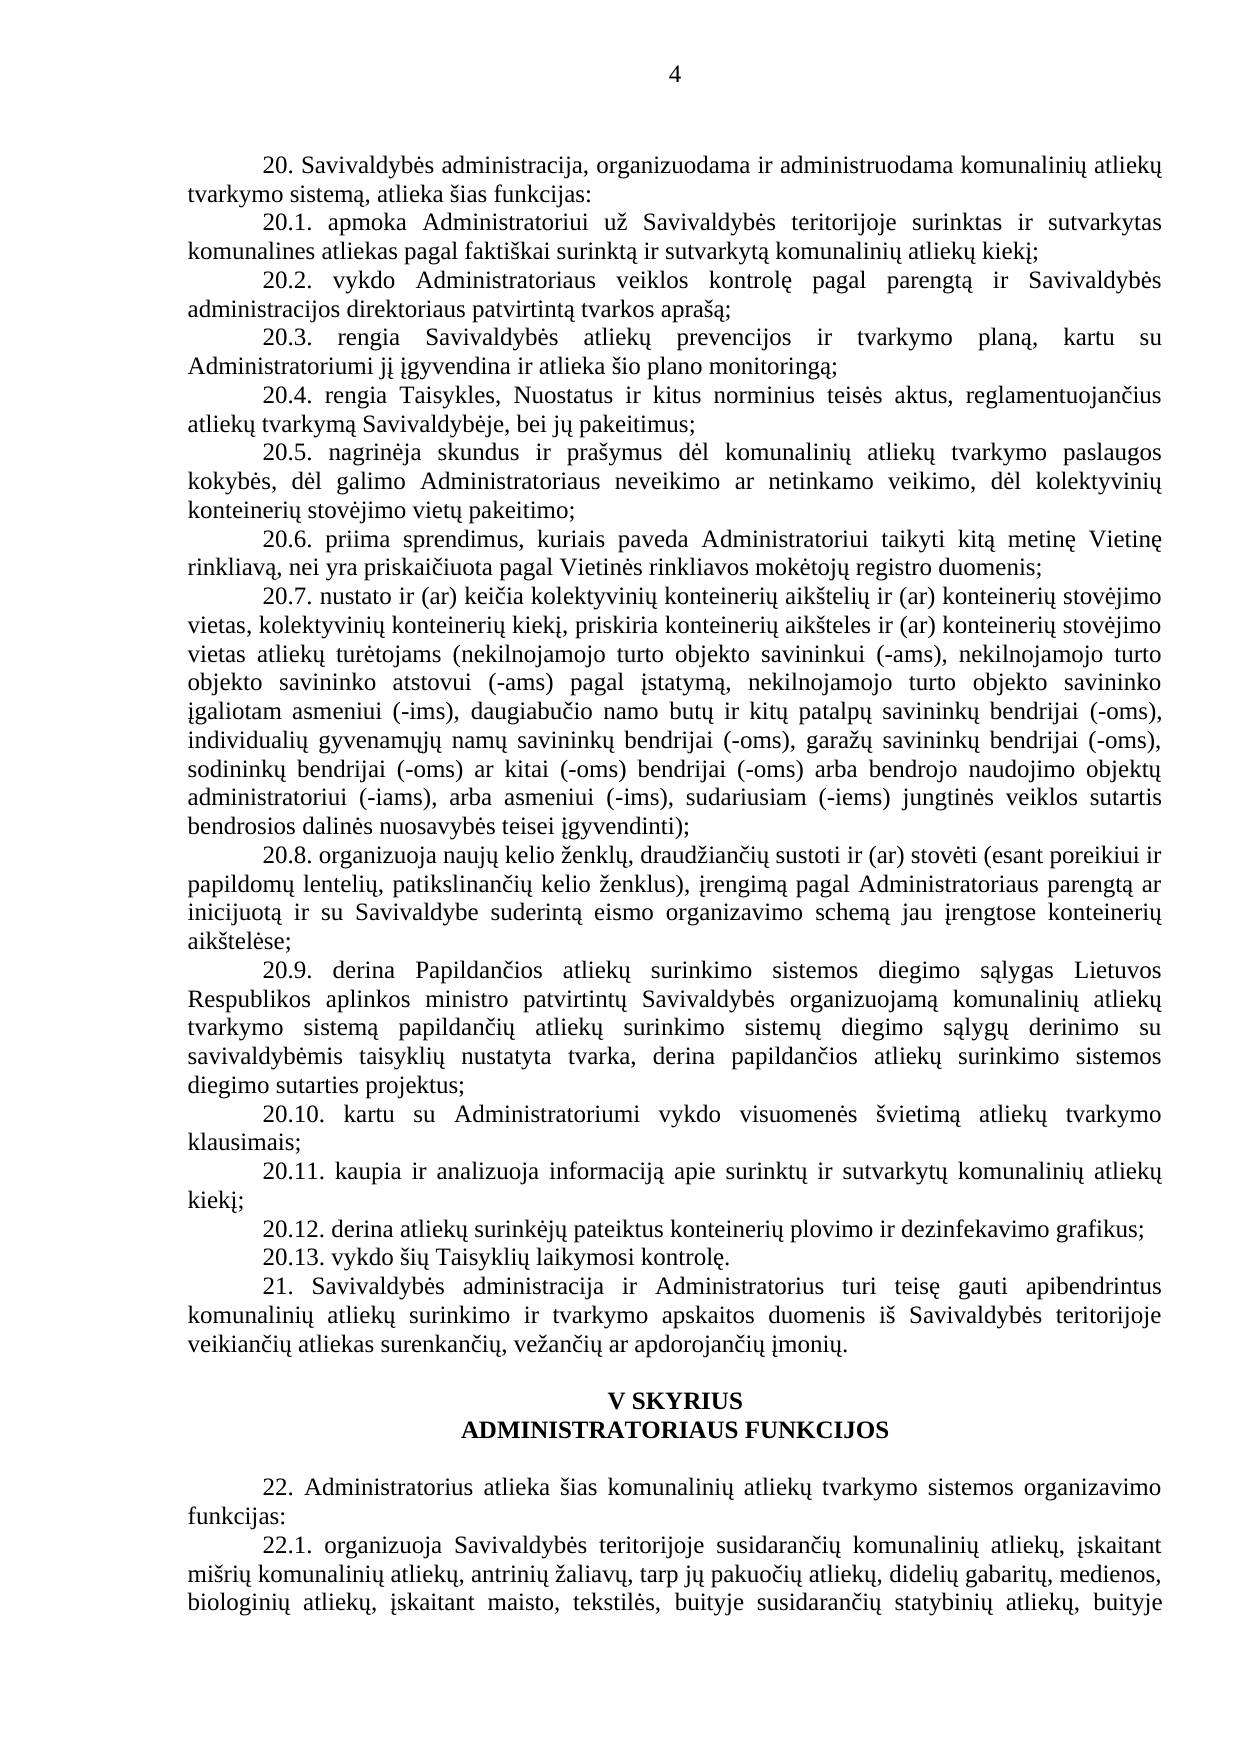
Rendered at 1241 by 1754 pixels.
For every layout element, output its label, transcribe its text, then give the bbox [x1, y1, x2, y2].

text 20.12. derina atliekų surinkėjų pateiktus konteinerių plovimo ir dezinfekavimo grafikus; [187, 1214, 1162, 1242]
text 20.9. derina Papildančios atliekų surinkimo sistemos diegimo sąlygas Lietuvos Respublikos aplinkos ministro patvirtintų Savivaldybės organizuojamą komunalinių atliekų tvarkymo sistemą papildančių atliekų surinkimo sistemų diegimo sąlygų derinimo su savivaldybėmis taisyklių nustatyta tvarka, derina papildančios atliekų surinkimo sistemos diegimo sutarties projektus; [187, 955, 1162, 1099]
text ADMINISTRATORIAUS FUNKCIJOS [187, 1415, 1162, 1444]
text 22.1. organizuoja Savivaldybės teritorijoje susidarančių komunalinių atliekų, įskaitant mišrių komunalinių atliekų, antrinių žaliavų, tarp jų pakuočių atliekų, didelių gabaritų, medienos, biologinių atliekų, įskaitant maisto, tekstilės, buityje susidarančių statybinių atliekų, buityje [187, 1530, 1162, 1616]
text 20.3. rengia Savivaldybės atliekų prevencijos ir tvarkymo planą, kartu su Administratoriumi jį įgyvendina ir atlieka šio plano monitoringą; [187, 322, 1162, 380]
text 20.11. kaupia ir analizuoja informaciją apie surinktų ir sutvarkytų komunalinių atliekų kiekį; [187, 1156, 1162, 1214]
text 20.1. apmoka Administratoriui už Savivaldybės teritorijoje surinktas ir sutvarkytas komunalines atliekas pagal faktiškai surinktą ir sutvarkytą komunalinių atliekų kiekį; [187, 207, 1162, 265]
text 20. Savivaldybės administracija, organizuodama ir administruodama komunalinių atliekų tvarkymo sistemą, atlieka šias funkcijas: [187, 150, 1162, 207]
text 20.6. priima sprendimus, kuriais paveda Administratoriui taikyti kitą metinę Vietinę rinkliavą, nei yra priskaičiuota pagal Vietinės rinkliavos mokėtojų registro duomenis; [187, 524, 1162, 581]
text 20.13. vykdo šių Taisyklių laikymosi kontrolę. [187, 1242, 1162, 1271]
text 21. Savivaldybės administracija ir Administratorius turi teisę gauti apibendrintus komunalinių atliekų surinkimo ir tvarkymo apskaitos duomenis iš Savivaldybės teritorijoje veikiančių atliekas surenkančių, vežančių ar apdorojančių įmonių. [187, 1271, 1162, 1357]
text 20.8. organizuoja naujų kelio ženklų, draudžiančių sustoti ir (ar) stovėti (esant poreikiui ir papildomų lentelių, patikslinančių kelio ženklus), įrengimą pagal Administratoriaus parengtą ar inicijuotą ir su Savivaldybe suderintą eismo organizavimo schemą jau įrengtose konteinerių aikštelėse; [187, 840, 1162, 955]
text 22. Administratorius atlieka šias komunalinių atliekų tvarkymo sistemos organizavimo funkcijas: [187, 1472, 1162, 1530]
text V SKYRIUS [187, 1386, 1162, 1415]
text 20.7. nustato ir (ar) keičia kolektyvinių konteinerių aikštelių ir (ar) konteinerių stovėjimo vietas, kolektyvinių konteinerių kiekį, priskiria konteinerių aikšteles ir (ar) konteinerių stovėjimo vietas atliekų turėtojams (nekilnojamojo turto objekto savininkui (-ams), nekilnojamojo turto objekto savininko atstovui (-ams) pagal įstatymą, nekilnojamojo turto objekto savininko įgaliotam asmeniui (-ims), daugiabučio namo butų ir kitų patalpų savininkų bendrijai (-oms), individualių gyvenamųjų namų savininkų bendrijai (-oms), garažų savininkų bendrijai (-oms), sodininkų bendrijai (-oms) ar kitai (-oms) bendrijai (-oms) arba bendrojo naudojimo objektų administratoriui (-iams), arba asmeniui (‑ims), sudariusiam (-iems) jungtinės veiklos sutartis bendrosios dalinės nuosavybės teisei įgyvendinti); [187, 581, 1162, 840]
text 20.2. vykdo Administratoriaus veiklos kontrolę pagal parengtą ir Savivaldybės administracijos direktoriaus patvirtintą tvarkos aprašą; [187, 265, 1162, 322]
text 20.5. nagrinėja skundus ir prašymus dėl komunalinių atliekų tvarkymo paslaugos kokybės, dėl galimo Administratoriaus neveikimo ar netinkamo veikimo, dėl kolektyvinių konteinerių stovėjimo vietų pakeitimo; [187, 437, 1162, 524]
text 20.4. rengia Taisykles, Nuostatus ir kitus norminius teisės aktus, reglamentuojančius atliekų tvarkymą Savivaldybėje, bei jų pakeitimus; [187, 380, 1162, 437]
text 20.10. kartu su Administratoriumi vykdo visuomenės švietimą atliekų tvarkymo klausimais; [187, 1099, 1162, 1156]
